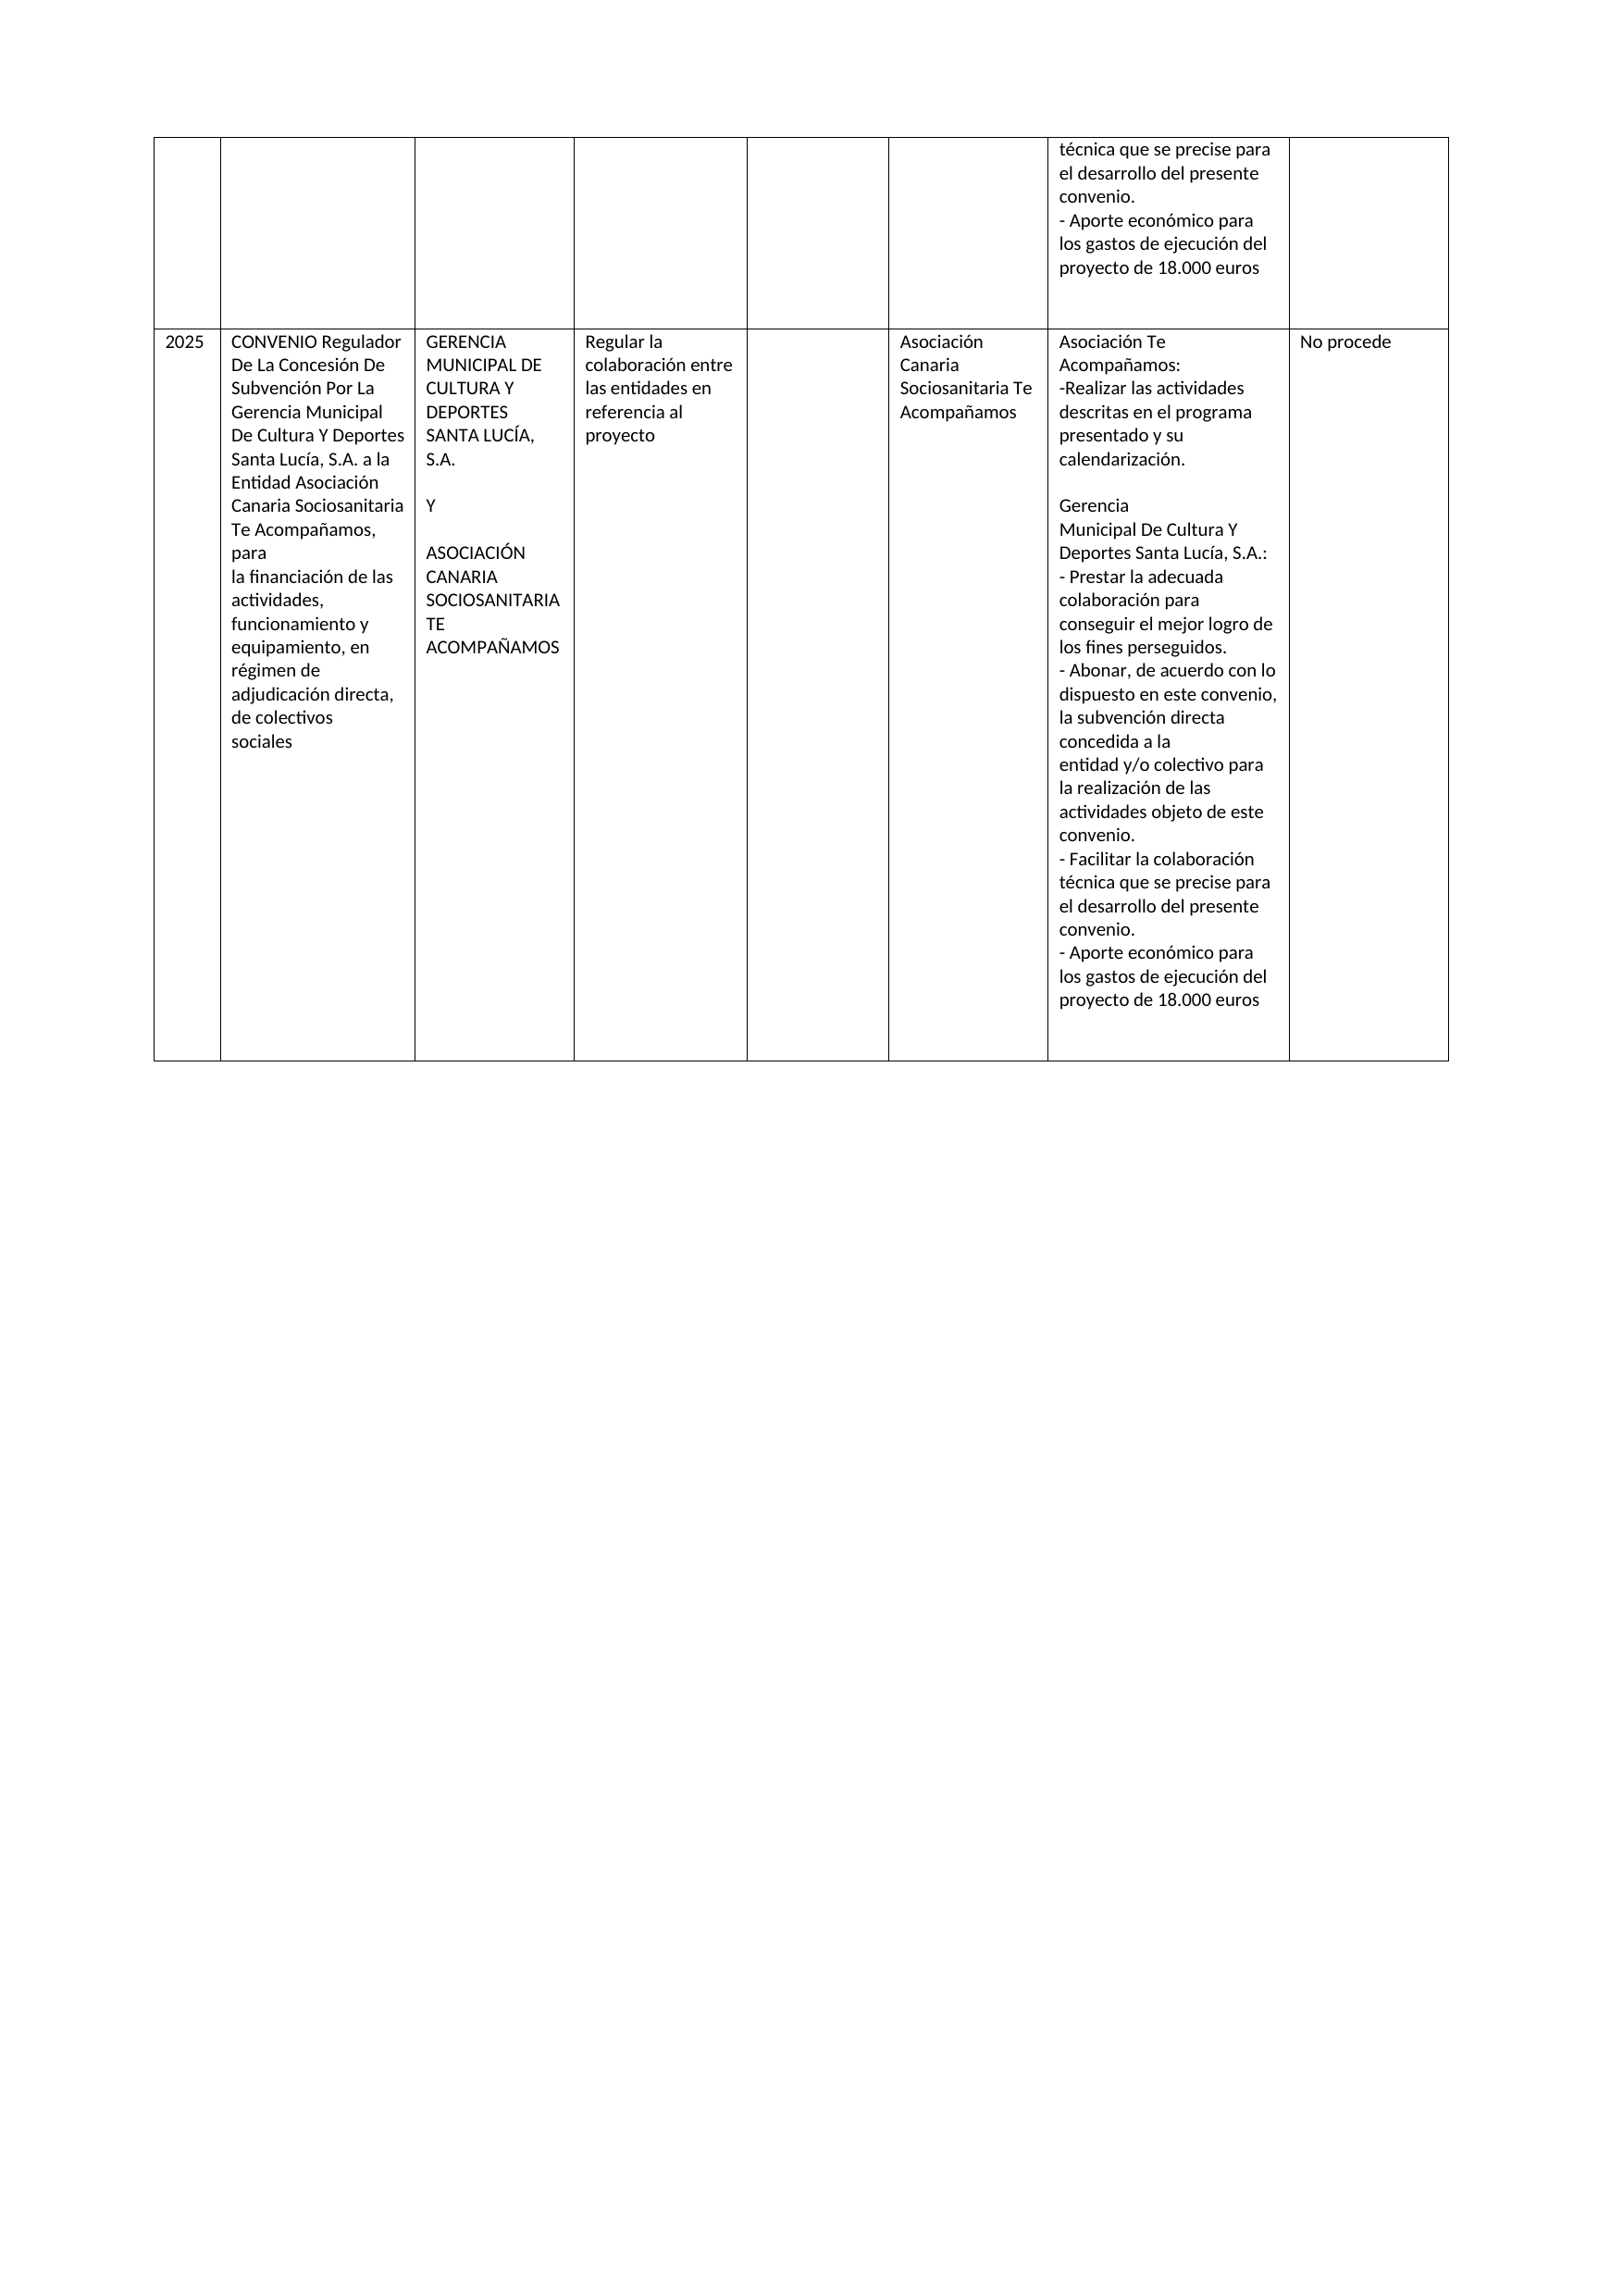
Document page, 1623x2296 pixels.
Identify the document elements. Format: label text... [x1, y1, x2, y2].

table_cell [221, 138, 415, 329]
table_cell técnica que se precise para el desarrollo del presente convenio. - Aporte económico para los gastos de ejecución del proyecto de 18.000 euros [1048, 138, 1289, 329]
table_cell No procede [1290, 329, 1448, 1061]
table_cell CONVENIO Regulador De La Concesión De Subvención Por La Gerencia Municipal De Cultura Y Deportes Santa Lucía, S.A. a la Entidad Asociación Canaria Sociosanitaria Te Acompañamos, para la financiación de las actividades, funcionamiento y equipamiento, en régimen de adjudicación directa, de colectivos sociales [221, 329, 415, 1061]
table_cell [889, 138, 1047, 329]
table_cell [415, 138, 574, 329]
table_cell Asociación Canaria Sociosanitaria Te Acompañamos [889, 329, 1047, 1061]
table_cell [748, 329, 888, 1061]
table_cell GERENCIA MUNICIPAL DE CULTURA Y DEPORTES SANTA LUCÍA, S.A. Y ASOCIACIÓN CANARIA SOCIOSANITARIA TE ACOMPAÑAMOS [415, 329, 574, 1061]
table_cell [575, 138, 747, 329]
table_cell 2025 [155, 329, 220, 1061]
table_cell [748, 138, 888, 329]
table_cell [1290, 138, 1448, 329]
table_cell [155, 138, 220, 329]
table_cell Asociación Te Acompañamos: -Realizar las actividades descritas en el programa presentado y su calendarización. Gerencia Municipal De Cultura Y Deportes Santa Lucía, S.A.: - Prestar la adecuada colaboración para conseguir el mejor logro de los fines perseguidos. - Abonar, de acuerdo con lo dispuesto en este convenio, la subvención directa concedida a la entidad y/o colectivo para la realización de las actividades objeto de este convenio. - Facilitar la colaboración técnica que se precise para el desarrollo del presente convenio. - Aporte económico para los gastos de ejecución del proyecto de 18.000 euros [1048, 329, 1289, 1061]
table_cell Regular la colaboración entre las entidades en referencia al proyecto [575, 329, 747, 1061]
